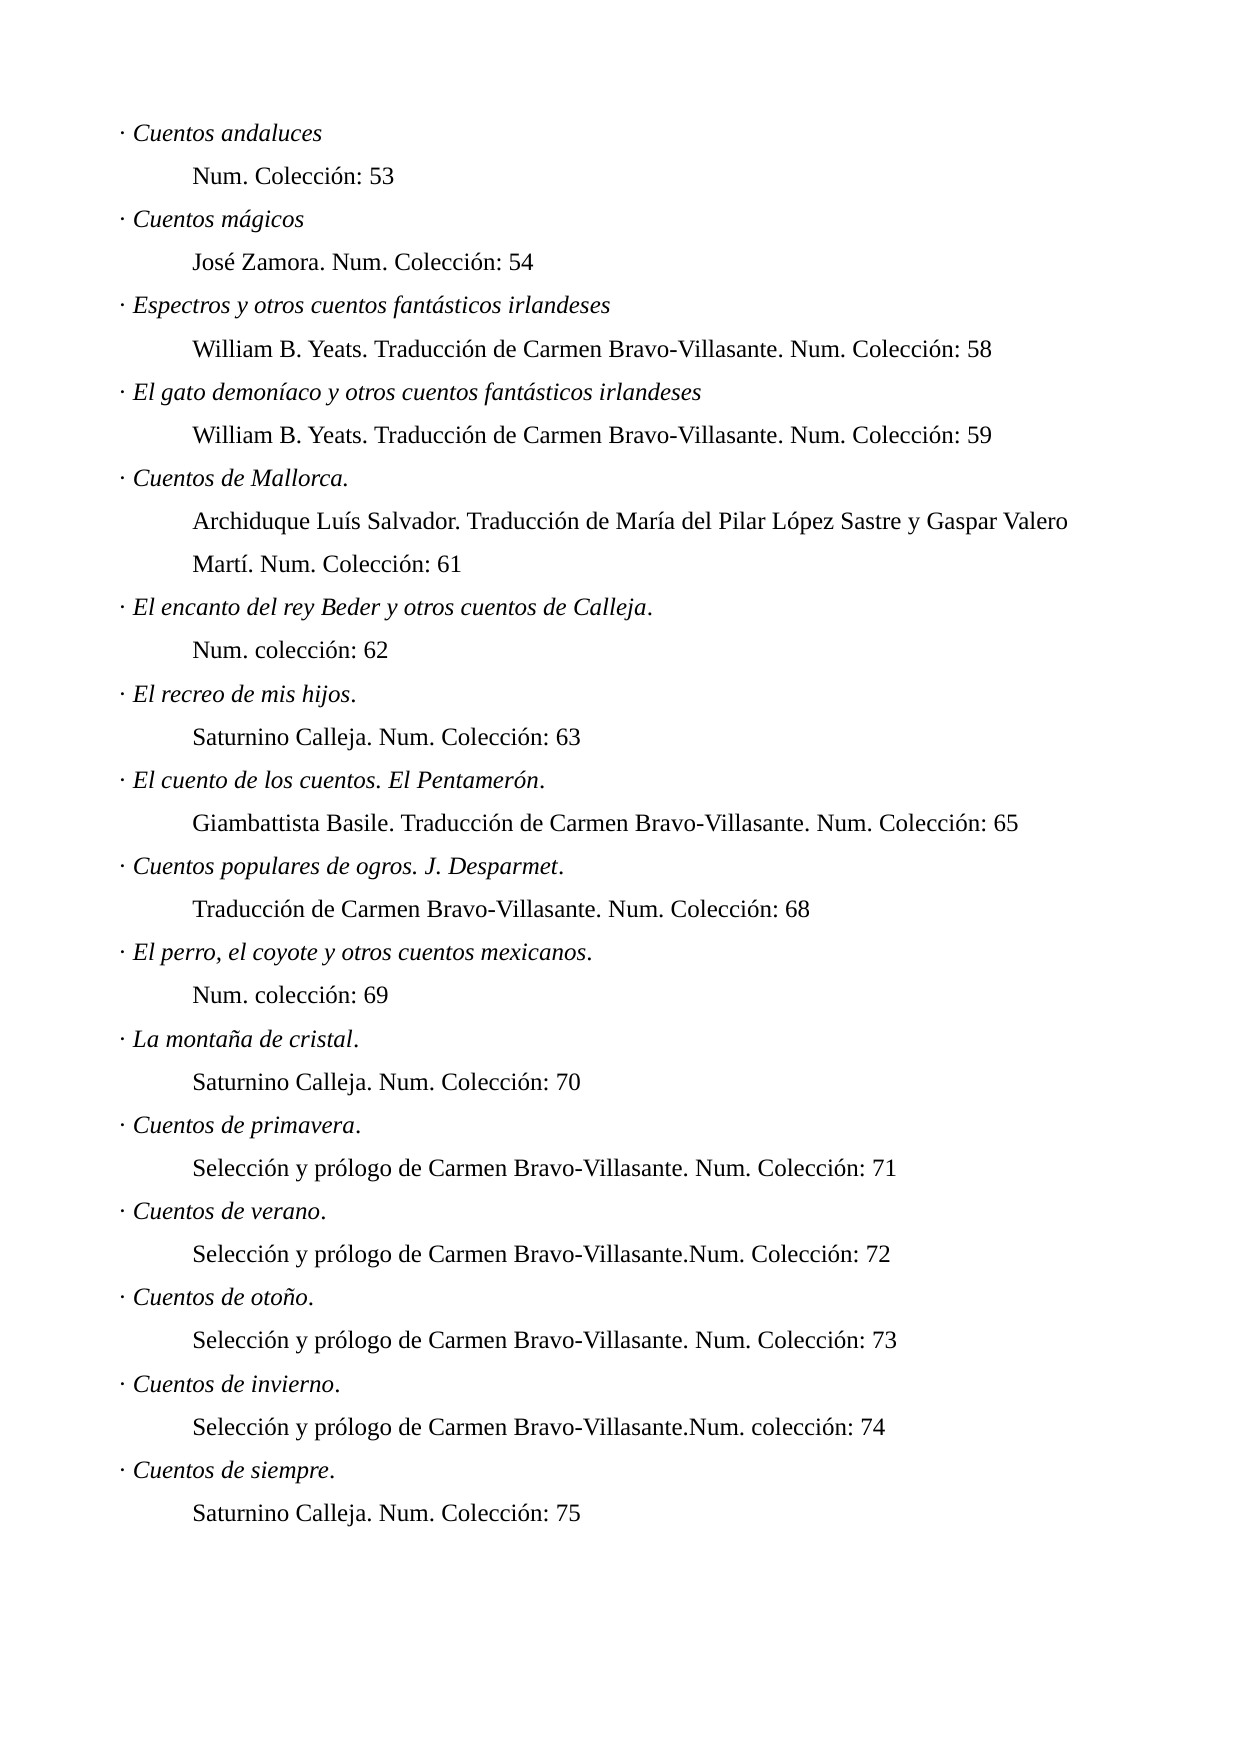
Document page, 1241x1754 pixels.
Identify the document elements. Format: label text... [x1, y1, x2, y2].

text · Cuentos de otoño. [118, 1282, 1122, 1311]
text · Cuentos de primavera. [118, 1110, 1122, 1139]
text William B. Yeats. Traducción de Carmen Bravo-Villasante. Num. Colección: 58 [118, 334, 1122, 362]
text Traducción de Carmen Bravo-Villasante. Num. Colección: 68 [118, 894, 1122, 923]
text Archiduque Luís Salvador. Traducción de María del Pilar López Sastre y Gaspar Valero Martí. Num. Colección: 61 [118, 506, 1122, 578]
text Num. colección: 62 [118, 636, 1122, 664]
text José Zamora. Num. Colección: 54 [118, 247, 1122, 276]
text William B. Yeats. Traducción de Carmen Bravo-Villasante. Num. Colección: 59 [118, 420, 1122, 449]
text · Cuentos andaluces [118, 118, 1122, 147]
text Selección y prólogo de Carmen Bravo-Villasante.Num. Colección: 72 [118, 1239, 1122, 1268]
text · Cuentos de siempre. [118, 1455, 1122, 1484]
text Saturnino Calleja. Num. Colección: 75 [118, 1498, 1122, 1527]
text · La montaña de cristal. [118, 1024, 1122, 1052]
text · El cuento de los cuentos. El Pentamerón. [118, 765, 1122, 794]
text · El gato demoníaco y otros cuentos fantásticos irlandeses [118, 377, 1122, 406]
text · El perro, el coyote y otros cuentos mexicanos. [118, 937, 1122, 966]
text · El recreo de mis hijos. [118, 679, 1122, 707]
text Saturnino Calleja. Num. Colección: 70 [118, 1067, 1122, 1096]
text · El encanto del rey Beder y otros cuentos de Calleja. [118, 592, 1122, 621]
text Giambattista Basile. Traducción de Carmen Bravo-Villasante. Num. Colección: 65 [118, 808, 1122, 837]
text · Cuentos de verano. [118, 1196, 1122, 1225]
text · Cuentos populares de ogros. J. Desparmet. [118, 851, 1122, 880]
text Num. colección: 69 [118, 981, 1122, 1009]
text Num. Colección: 53 [118, 161, 1122, 190]
text · Cuentos de Mallorca. [118, 463, 1122, 492]
text Selección y prólogo de Carmen Bravo-Villasante.Num. colección: 74 [118, 1412, 1122, 1441]
text · Cuentos mágicos [118, 204, 1122, 233]
text Selección y prólogo de Carmen Bravo-Villasante. Num. Colección: 71 [118, 1153, 1122, 1182]
text · Cuentos de invierno. [118, 1369, 1122, 1397]
text Saturnino Calleja. Num. Colección: 63 [118, 722, 1122, 751]
text · Espectros y otros cuentos fantásticos irlandeses [118, 291, 1122, 319]
text Selección y prólogo de Carmen Bravo-Villasante. Num. Colección: 73 [118, 1326, 1122, 1354]
